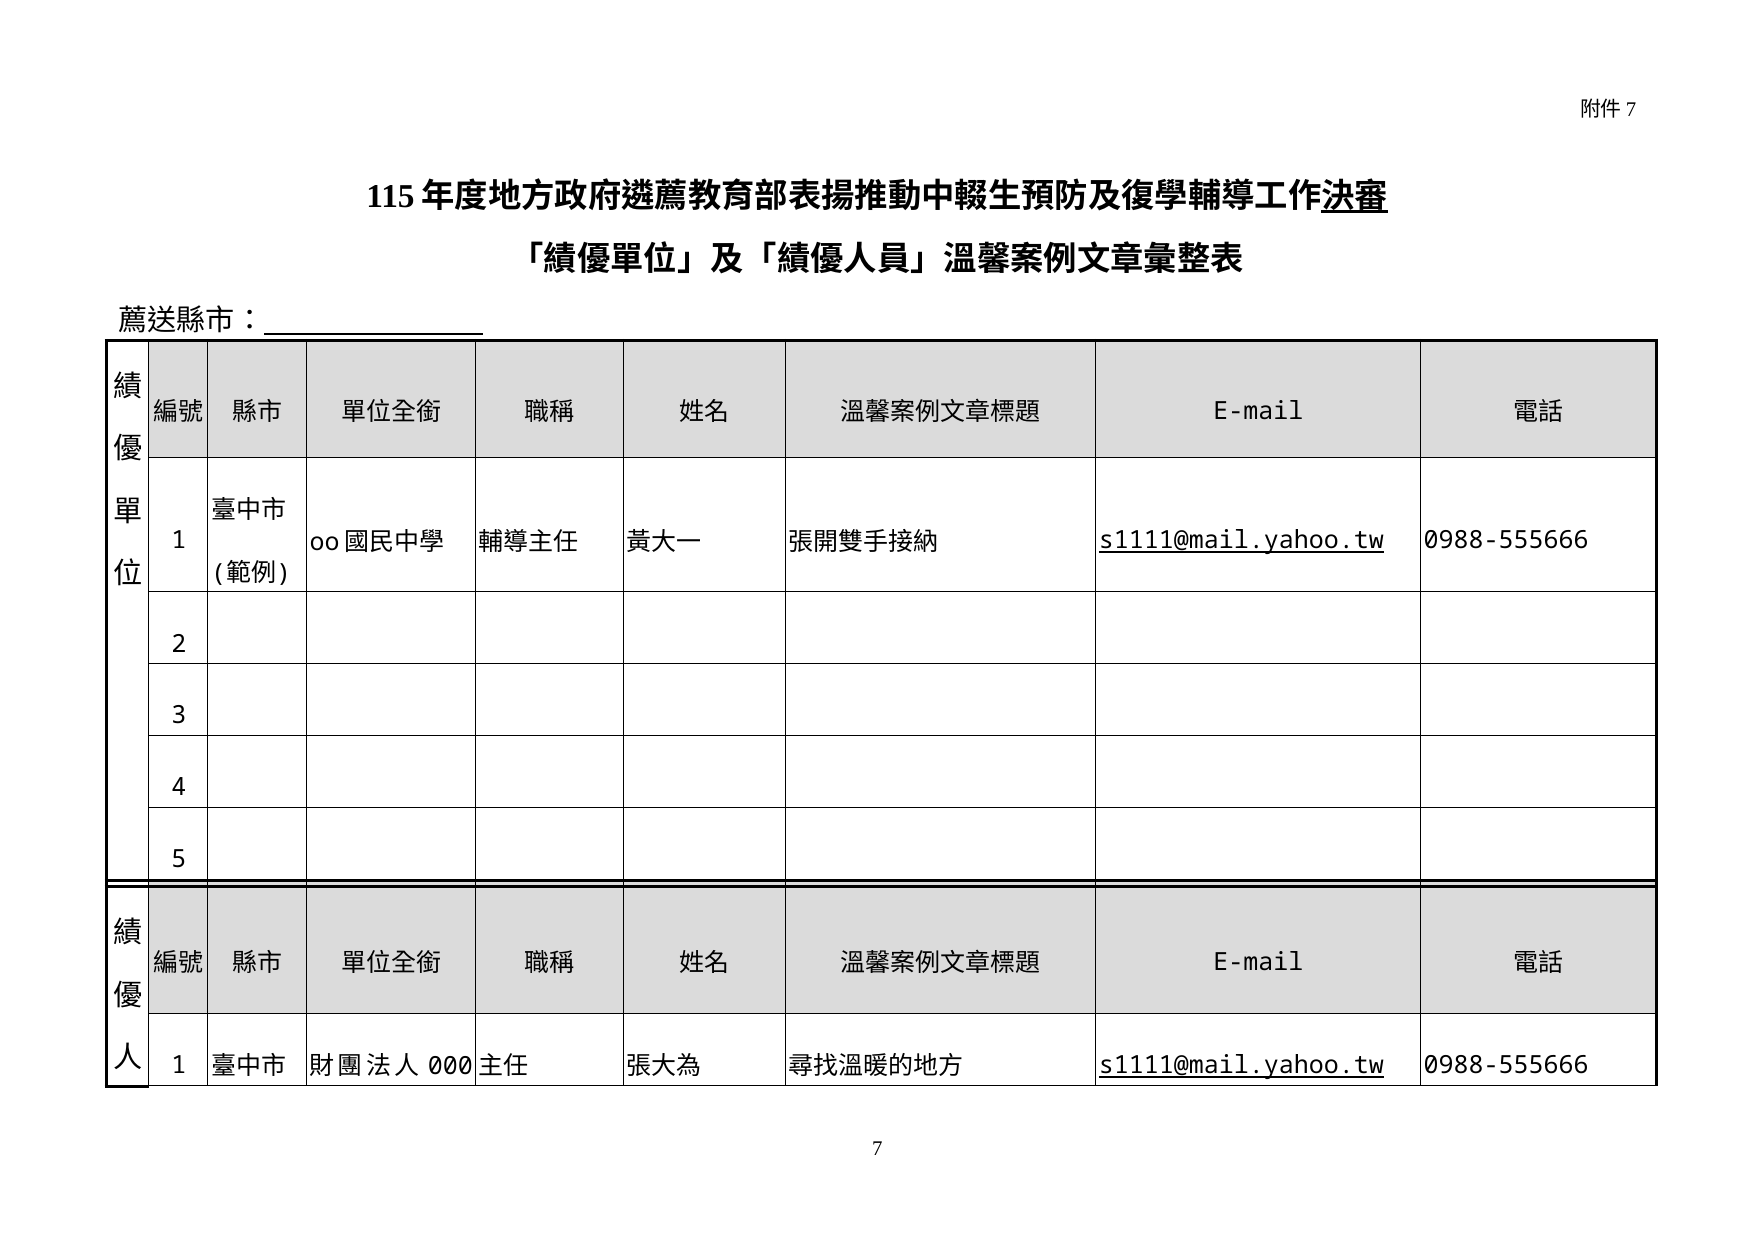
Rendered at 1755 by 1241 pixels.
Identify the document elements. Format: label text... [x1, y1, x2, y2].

table_cell 電話 [1421, 888, 1655, 1013]
table_cell [786, 808, 1095, 879]
table_cell E-mail [1096, 888, 1420, 1013]
table_header 編號 [149, 342, 207, 457]
table_cell [307, 664, 475, 735]
table_cell 臺中市 [208, 1014, 306, 1085]
table_cell [786, 664, 1095, 735]
table_cell 4 [149, 736, 207, 807]
table_cell 張大為 [624, 1014, 785, 1085]
table_cell [1421, 808, 1655, 879]
text 薦送縣市： [118, 276, 1636, 339]
table_cell 0988-555666 [1421, 1014, 1655, 1085]
table_cell [1096, 592, 1420, 663]
table_cell 張開雙手接納 [786, 458, 1095, 591]
table_cell [1421, 664, 1655, 735]
table_cell [786, 736, 1095, 807]
table_cell 3 [149, 664, 207, 735]
table_cell oo國民中學 [307, 458, 475, 591]
table_cell 主任 [476, 1014, 623, 1085]
table_header 職稱 [476, 342, 623, 457]
table_cell 單位全銜 [307, 888, 475, 1013]
table_cell [208, 664, 306, 735]
table_cell [307, 592, 475, 663]
table_cell 溫馨案例文章標題 [786, 888, 1095, 1013]
table_cell 5 [149, 808, 207, 879]
table_cell s1111@mail.yahoo.tw [1096, 458, 1420, 591]
table_cell 1 [149, 458, 207, 591]
table_cell 0988-555666 [1421, 458, 1655, 591]
table_cell [208, 592, 306, 663]
table_cell [208, 808, 306, 879]
table_header 溫馨案例文章標題 [786, 342, 1095, 457]
table_header 縣市 [208, 342, 306, 457]
table_cell [307, 736, 475, 807]
table_header 姓名 [624, 342, 785, 457]
table_cell [624, 736, 785, 807]
table_cell [1096, 664, 1420, 735]
table_cell [1096, 736, 1420, 807]
table_header 單位全銜 [307, 342, 475, 457]
table_cell 職稱 [476, 888, 623, 1013]
table_cell [476, 808, 623, 879]
table_cell [476, 592, 623, 663]
table_cell 輔導主任 [476, 458, 623, 591]
table_cell [1421, 592, 1655, 663]
table_cell 臺中市 (範例) [208, 458, 306, 591]
table_header E-mail [1096, 342, 1420, 457]
table_cell [1421, 736, 1655, 807]
text 115年度地方政府遴薦教育部表揚推動中輟生預防及復學輔導工作決審 [118, 151, 1636, 214]
table_cell 縣市 [208, 888, 306, 1013]
table_cell [307, 808, 475, 879]
table_header 績優單位 [108, 342, 148, 879]
table_cell 黃大一 [624, 458, 785, 591]
table_cell 財團法人000 [307, 1014, 475, 1085]
table_cell [476, 736, 623, 807]
table_cell 1 [149, 1014, 207, 1085]
table_cell [1096, 808, 1420, 879]
table_cell [208, 736, 306, 807]
table_cell 2 [149, 592, 207, 663]
table_cell [624, 808, 785, 879]
table_cell [624, 592, 785, 663]
table_cell 尋找溫暖的地方 [786, 1014, 1095, 1085]
text 「績優單位」及「績優人員」溫馨案例文章彙整表 [118, 214, 1636, 276]
table_header 電話 [1421, 342, 1655, 457]
table_cell [786, 592, 1095, 663]
table_cell [476, 664, 623, 735]
table_cell 姓名 [624, 888, 785, 1013]
table_cell 績優人 [108, 888, 148, 1085]
table_cell [624, 664, 785, 735]
table_cell 編號 [149, 888, 207, 1013]
table_cell s1111@mail.yahoo.tw [1096, 1014, 1420, 1085]
